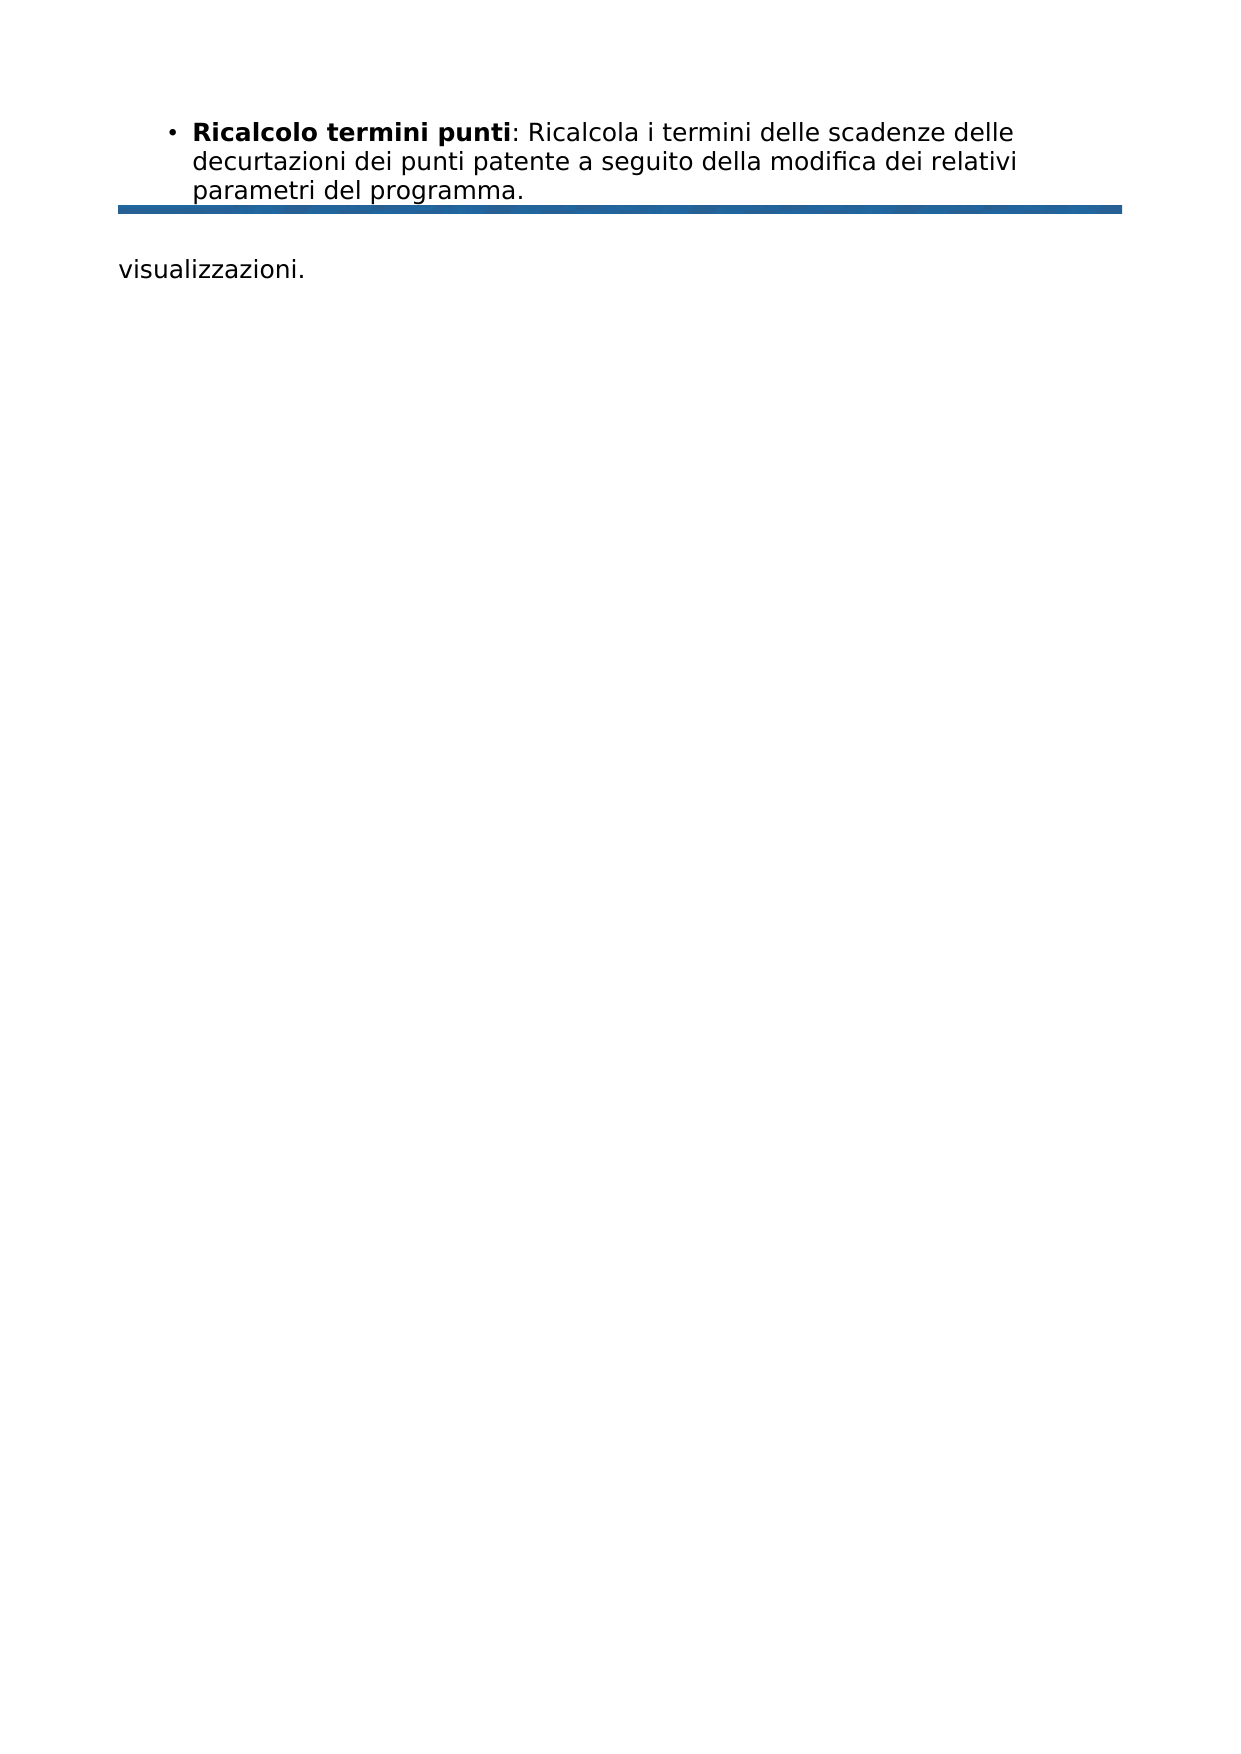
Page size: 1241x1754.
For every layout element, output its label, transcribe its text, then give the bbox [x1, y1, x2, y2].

list Ricalcolo termini punti: Ricalcola i termini delle scadenze delle decurtazioni dei punti patente a seguito della modifica dei relativi parametri del programma. [177, 118, 1122, 205]
text visualizzazioni. [118, 256, 1122, 285]
picture [118, 205, 1123, 214]
